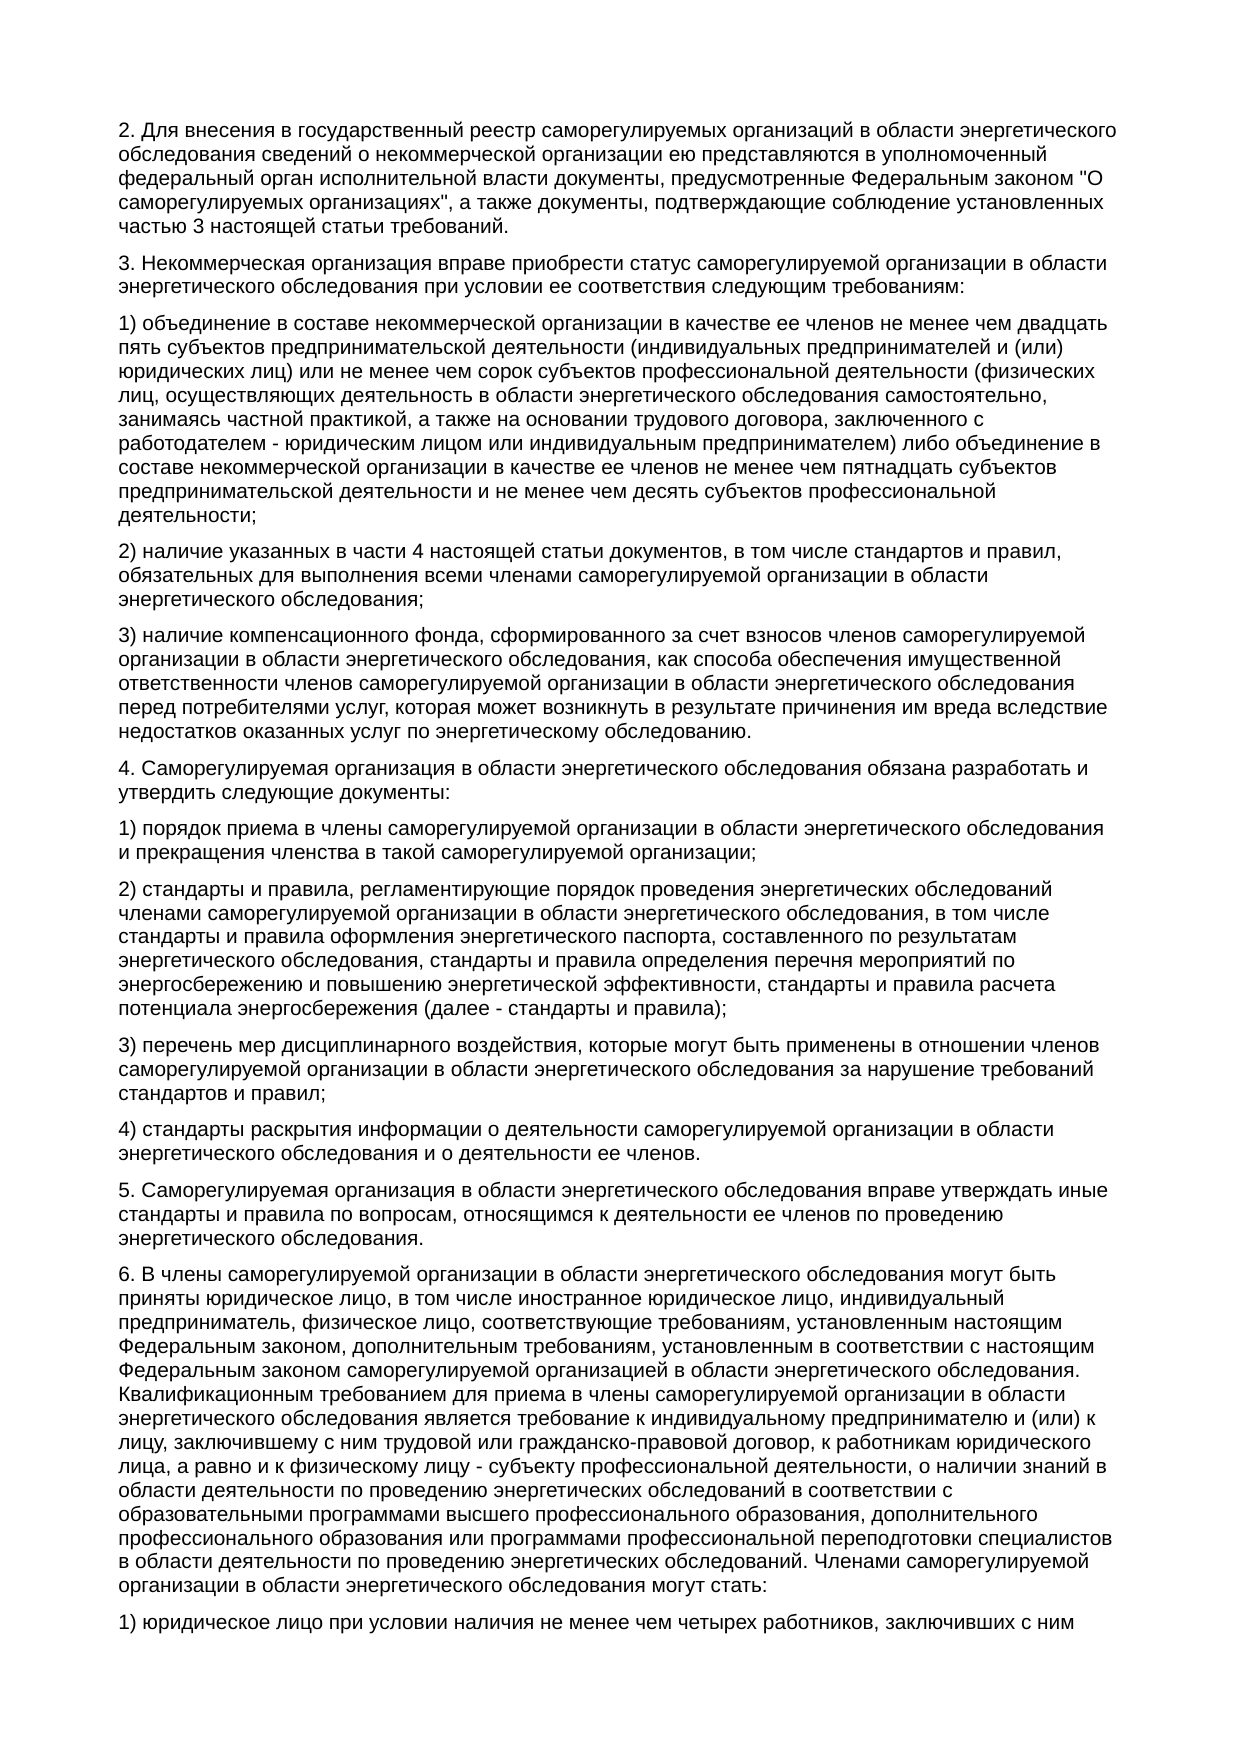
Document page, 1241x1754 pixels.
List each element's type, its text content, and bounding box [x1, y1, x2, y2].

text 4. Саморегулируемая организация в области энергетического обследования обязана разработать и утвердить следующие документы: [118, 756, 1122, 803]
text 3. Некоммерческая организация вправе приобрести статус саморегулируемой организации в области энергетического обследования при условии ее соответствия следующим требованиям: [118, 250, 1122, 298]
text 1) порядок приема в члены саморегулируемой организации в области энергетического обследования и прекращения членства в такой саморегулируемой организации; [118, 816, 1122, 864]
text 5. Саморегулируемая организация в области энергетического обследования вправе утверждать иные стандарты и правила по вопросам, относящимся к деятельности ее членов по проведению энергетического обследования. [118, 1177, 1122, 1249]
text 2) наличие указанных в части 4 настоящей статьи документов, в том числе стандартов и правил, обязательных для выполнения всеми членами саморегулируемой организации в области энергетического обследования; [118, 539, 1122, 611]
text 2) стандарты и правила, регламентирующие порядок проведения энергетических обследований членами саморегулируемой организации в области энергетического обследования, в том числе стандарты и правила оформления энергетического паспорта, составленного по результатам энергетического обследования, стандарты и правила определения перечня мероприятий по энергосбережению и повышению энергетической эффективности, стандарты и правила расчета потенциала энергосбережения (далее - стандарты и правила); [118, 876, 1122, 1020]
text 4) стандарты раскрытия информации о деятельности саморегулируемой организации в области энергетического обследования и о деятельности ее членов. [118, 1117, 1122, 1165]
text 1) юридическое лицо при условии наличия не менее чем четырех работников, заключивших с ним [118, 1610, 1122, 1634]
text 3) перечень мер дисциплинарного воздействия, которые могут быть применены в отношении членов саморегулируемой организации в области энергетического обследования за нарушение требований стандартов и правил; [118, 1033, 1122, 1104]
text 6. В члены саморегулируемой организации в области энергетического обследования могут быть приняты юридическое лицо, в том числе иностранное юридическое лицо, индивидуальный предприниматель, физическое лицо, соответствующие требованиям, установленным настоящим Федеральным законом, дополнительным требованиям, установленным в соответствии с настоящим Федеральным законом саморегулируемой организацией в области энергетического обследования. Квалификационным требованием для приема в члены саморегулируемой организации в области энергетического обследования является требование к индивидуальному предпринимателю и (или) к лицу, заключившему с ним трудовой или гражданско-правовой договор, к работникам юридического лица, а равно и к физическому лицу - субъекту профессиональной деятельности, о наличии знаний в области деятельности по проведению энергетических обследований в соответствии с образовательными программами высшего профессионального образования, дополнительного профессионального образования или программами профессиональной переподготовки специалистов в области деятельности по проведению энергетических обследований. Членами саморегулируемой организации в области энергетического обследования могут стать: [118, 1262, 1122, 1597]
text 2. Для внесения в государственный реестр саморегулируемых организаций в области энергетического обследования сведений о некоммерческой организации ею представляются в уполномоченный федеральный орган исполнительной власти документы, предусмотренные Федеральным законом "О саморегулируемых организациях", а также документы, подтверждающие соблюдение установленных частью 3 настоящей статьи требований. [118, 118, 1122, 238]
text 3) наличие компенсационного фонда, сформированного за счет взносов членов саморегулируемой организации в области энергетического обследования, как способа обеспечения имущественной ответственности членов саморегулируемой организации в области энергетического обследования перед потребителями услуг, которая может возникнуть в результате причинения им вреда вследствие недостатков оказанных услуг по энергетическому обследованию. [118, 623, 1122, 743]
text 1) объединение в составе некоммерческой организации в качестве ее членов не менее чем двадцать пять субъектов предпринимательской деятельности (индивидуальных предпринимателей и (или) юридических лиц) или не менее чем сорок субъектов профессиональной деятельности (физических лиц, осуществляющих деятельность в области энергетического обследования самостоятельно, занимаясь частной практикой, а также на основании трудового договора, заключенного с работодателем - юридическим лицом или индивидуальным предпринимателем) либо объединение в составе некоммерческой организации в качестве ее членов не менее чем пятнадцать субъектов предпринимательской деятельности и не менее чем десять субъектов профессиональной деятельности; [118, 311, 1122, 526]
